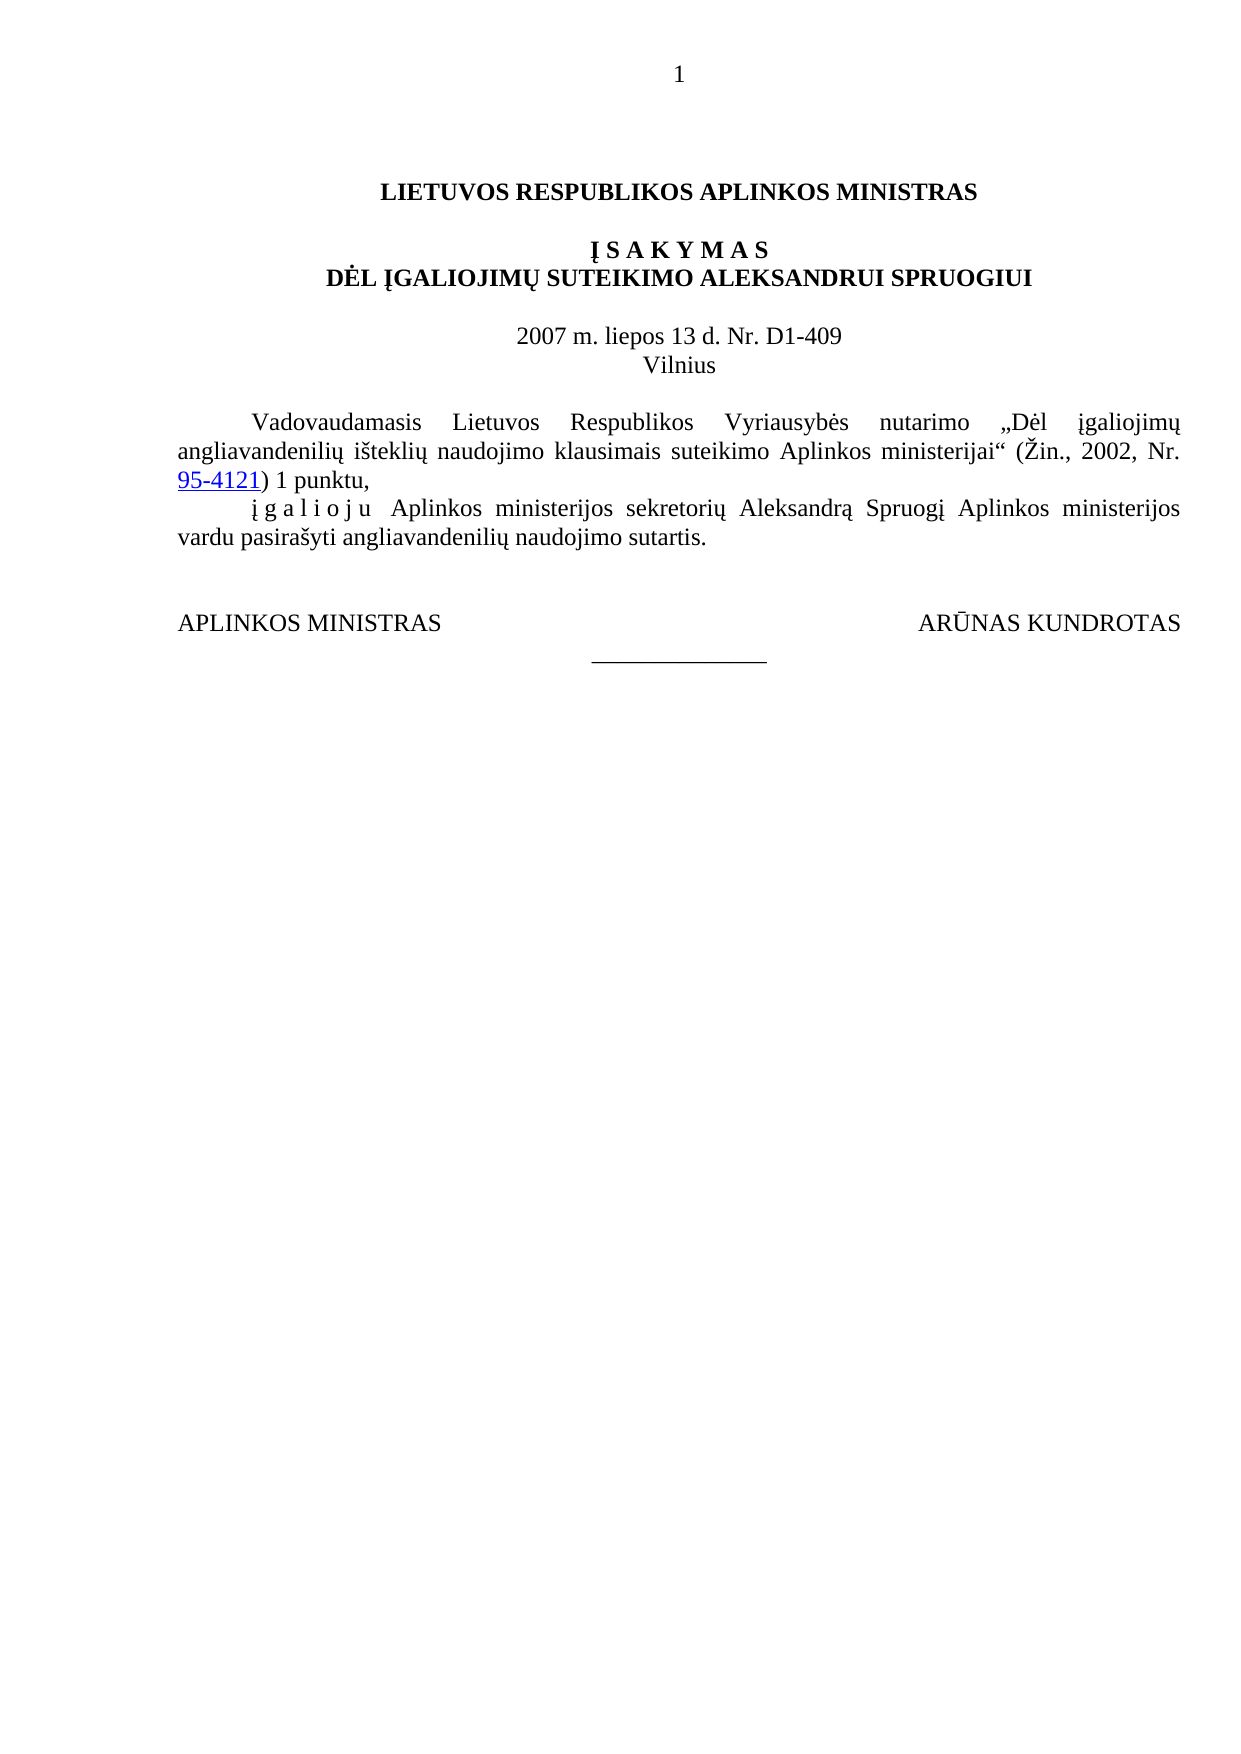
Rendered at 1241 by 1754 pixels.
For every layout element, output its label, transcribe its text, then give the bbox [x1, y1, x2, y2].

text DĖL ĮGALIOJIMŲ SUTEIKIMO ALEKSANDRUI SPRUOGIUI [177, 263, 1181, 292]
text Vadovaudamasis Lietuvos Respublikos Vyriausybės nutarimo „Dėl įgaliojimų angliavandenilių išteklių naudojimo klausimais suteikimo Aplinkos ministerijai“ (Žin., 2002, Nr. 95-4121) 1 punktu, [177, 407, 1181, 493]
text 2007 m. liepos 13 d. Nr. D1-409 [177, 321, 1181, 350]
text Vilnius [177, 350, 1181, 378]
text APLINKOS MINISTRAS ARŪNAS KUNDROTAS [177, 608, 1181, 637]
text LIETUVOS RESPUBLIKOS APLINKOS MINISTRAS [177, 177, 1181, 206]
text įgalioju Aplinkos ministerijos sekretorių Aleksandrą Spruogį Aplinkos ministerijos vardu pasirašyti angliavandenilių naudojimo sutartis. [177, 493, 1181, 551]
text Į S A K Y M A S [177, 235, 1181, 263]
text ______________ [177, 637, 1181, 666]
